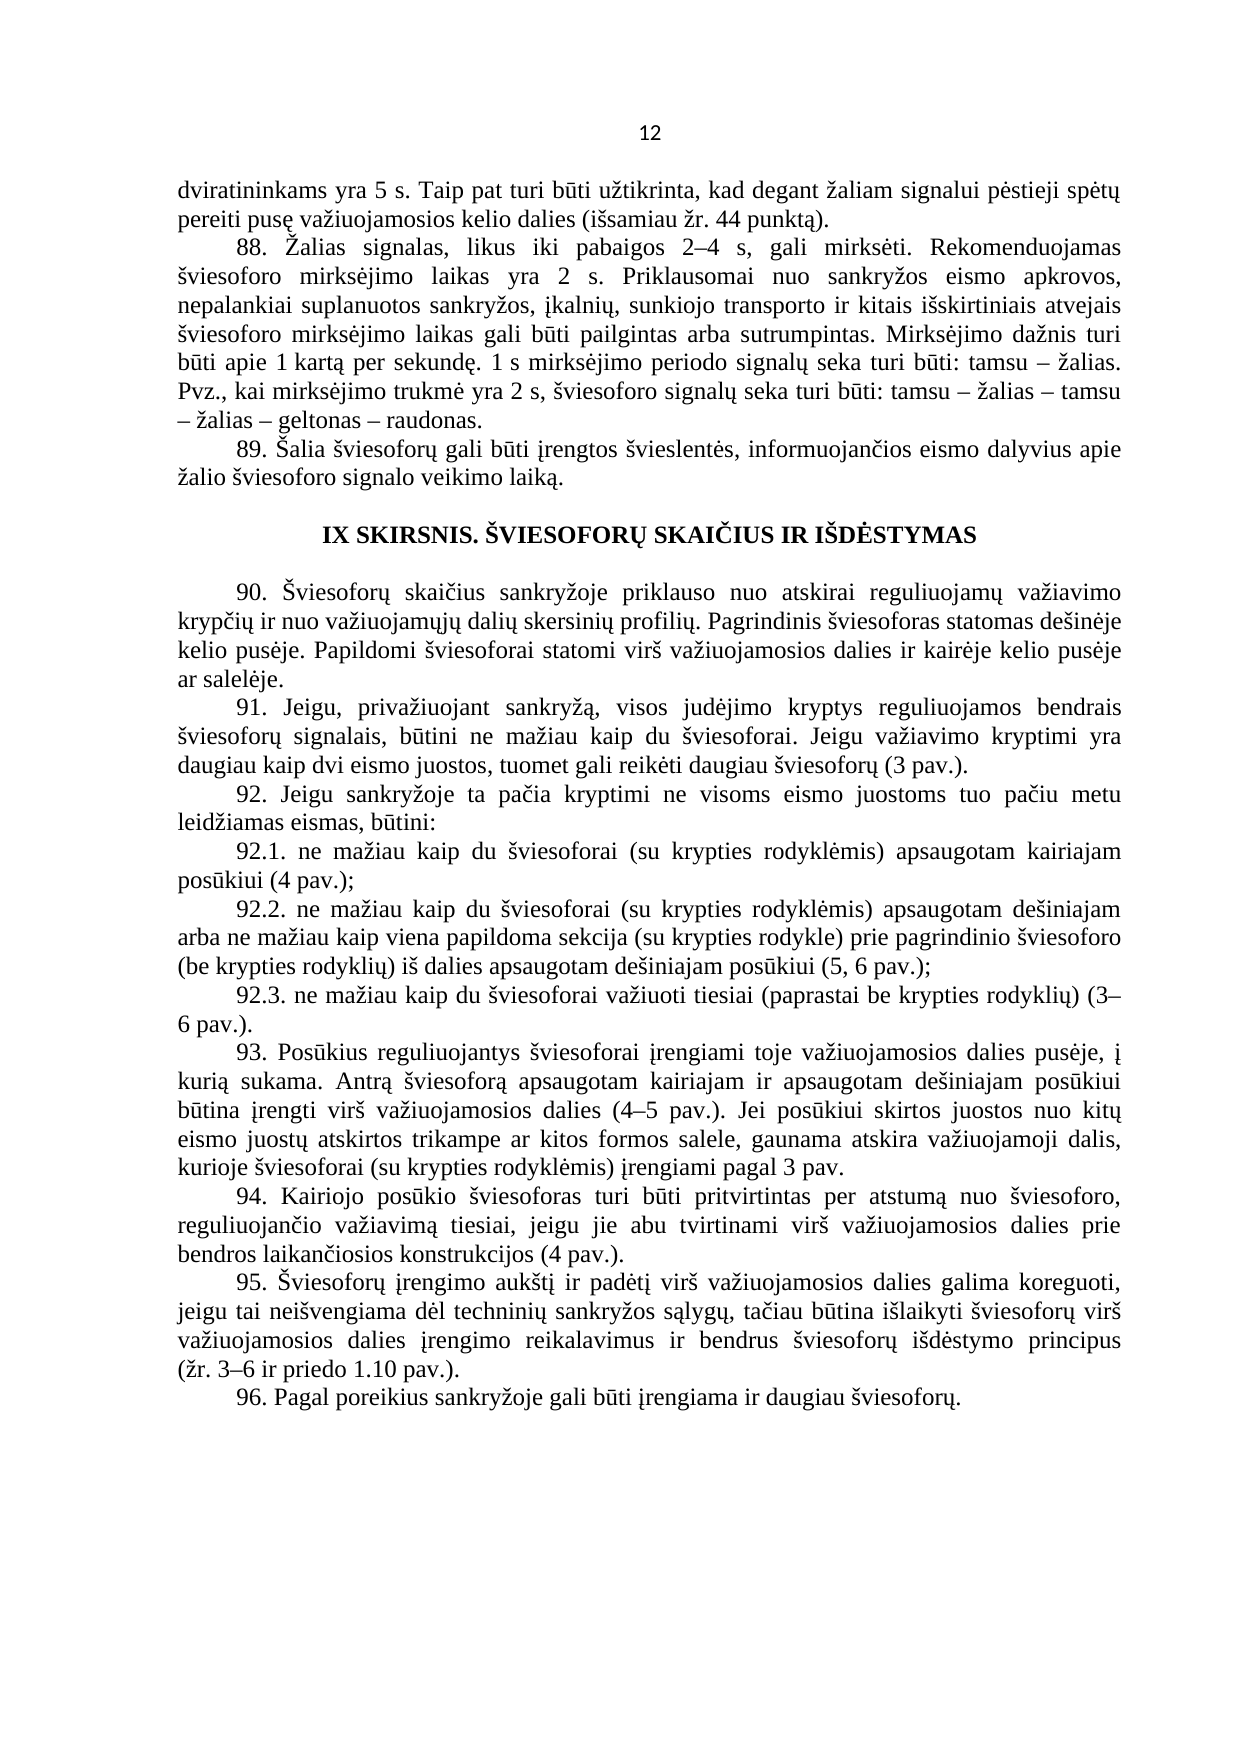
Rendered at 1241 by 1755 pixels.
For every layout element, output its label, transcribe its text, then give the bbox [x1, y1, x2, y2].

text 89. Šalia šviesoforų gali būti įrengtos švieslentės, informuojančios eismo dalyvius apie žalio šviesoforo signalo veikimo laiką. [177, 434, 1122, 491]
text 88. Žalias signalas, likus iki pabaigos 2–4 s, gali mirksėti. Rekomenduojamas šviesoforo mirksėjimo laikas yra 2 s. Priklausomai nuo sankryžos eismo apkrovos, nepalankiai suplanuotos sankryžos, įkalnių, sunkiojo transporto ir kitais išskirtiniais atvejais šviesoforo mirksėjimo laikas gali būti pailgintas arba sutrumpintas. Mirksėjimo dažnis turi būti apie 1 kartą per sekundę. 1 s mirksėjimo periodo signalų seka turi būti: tamsu – žalias. Pvz., kai mirksėjimo trukmė yra 2 s, šviesoforo signalų seka turi būti: tamsu – žalias – tamsu – žalias – geltonas – raudonas. [177, 232, 1122, 434]
text 92.2. ne mažiau kaip du šviesoforai (su krypties rodyklėmis) apsaugotam dešiniajam arba ne mažiau kaip viena papildoma sekcija (su krypties rodykle) prie pagrindinio šviesoforo (be krypties rodyklių) iš dalies apsaugotam dešiniajam posūkiui (5, 6 pav.); [177, 894, 1122, 980]
text 90. Šviesoforų skaičius sankryžoje priklauso nuo atskirai reguliuojamų važiavimo krypčių ir nuo važiuojamųjų dalių skersinių profilių. Pagrindinis šviesoforas statomas dešinėje kelio pusėje. Papildomi šviesoforai statomi virš važiuojamosios dalies ir kairėje kelio pusėje ar salelėje. [177, 577, 1122, 692]
text 92.3. ne mažiau kaip du šviesoforai važiuoti tiesiai (paprastai be krypties rodyklių) (3–6 pav.). [177, 980, 1122, 1037]
text 92.1. ne mažiau kaip du šviesoforai (su krypties rodyklėmis) apsaugotam kairiajam posūkiui (4 pav.); [177, 836, 1122, 894]
text 96. Pagal poreikius sankryžoje gali būti įrengiama ir daugiau šviesoforų. [177, 1382, 1122, 1411]
text 91. Jeigu, privažiuojant sankryžą, visos judėjimo kryptys reguliuojamos bendrais šviesoforų signalais, būtini ne mažiau kaip du šviesoforai. Jeigu važiavimo kryptimi yra daugiau kaip dvi eismo juostos, tuomet gali reikėti daugiau šviesoforų (3 pav.). [177, 692, 1122, 779]
text 92. Jeigu sankryžoje ta pačia kryptimi ne visoms eismo juostoms tuo pačiu metu leidžiamas eismas, būtini: [177, 779, 1122, 836]
text dviratininkams yra 5 s. Taip pat turi būti užtikrinta, kad degant žaliam signalui pėstieji spėtų pereiti pusę važiuojamosios kelio dalies (išsamiau žr. 44 punktą). [177, 175, 1122, 232]
text IX skirsnis. Šviesoforų skaičius ir išdėstymas [177, 520, 1122, 549]
text 93. Posūkius reguliuojantys šviesoforai įrengiami toje važiuojamosios dalies pusėje, į kurią sukama. Antrą šviesoforą apsaugotam kairiajam ir apsaugotam dešiniajam posūkiui būtina įrengti virš važiuojamosios dalies (4–5 pav.). Jei posūkiui skirtos juostos nuo kitų eismo juostų atskirtos trikampe ar kitos formos salele, gaunama atskira važiuojamoji dalis, kurioje šviesoforai (su krypties rodyklėmis) įrengiami pagal 3 pav. [177, 1037, 1122, 1181]
text 95. Šviesoforų įrengimo aukštį ir padėtį virš važiuojamosios dalies galima koreguoti, jeigu tai neišvengiama dėl techninių sankryžos sąlygų, tačiau būtina išlaikyti šviesoforų virš važiuojamosios dalies įrengimo reikalavimus ir bendrus šviesoforų išdėstymo principus (žr. 3–6 ir priedo 1.10 pav.). [177, 1267, 1122, 1382]
text 94. Kairiojo posūkio šviesoforas turi būti pritvirtintas per atstumą nuo šviesoforo, reguliuojančio važiavimą tiesiai, jeigu jie abu tvirtinami virš važiuojamosios dalies prie bendros laikančiosios konstrukcijos (4 pav.). [177, 1181, 1122, 1267]
